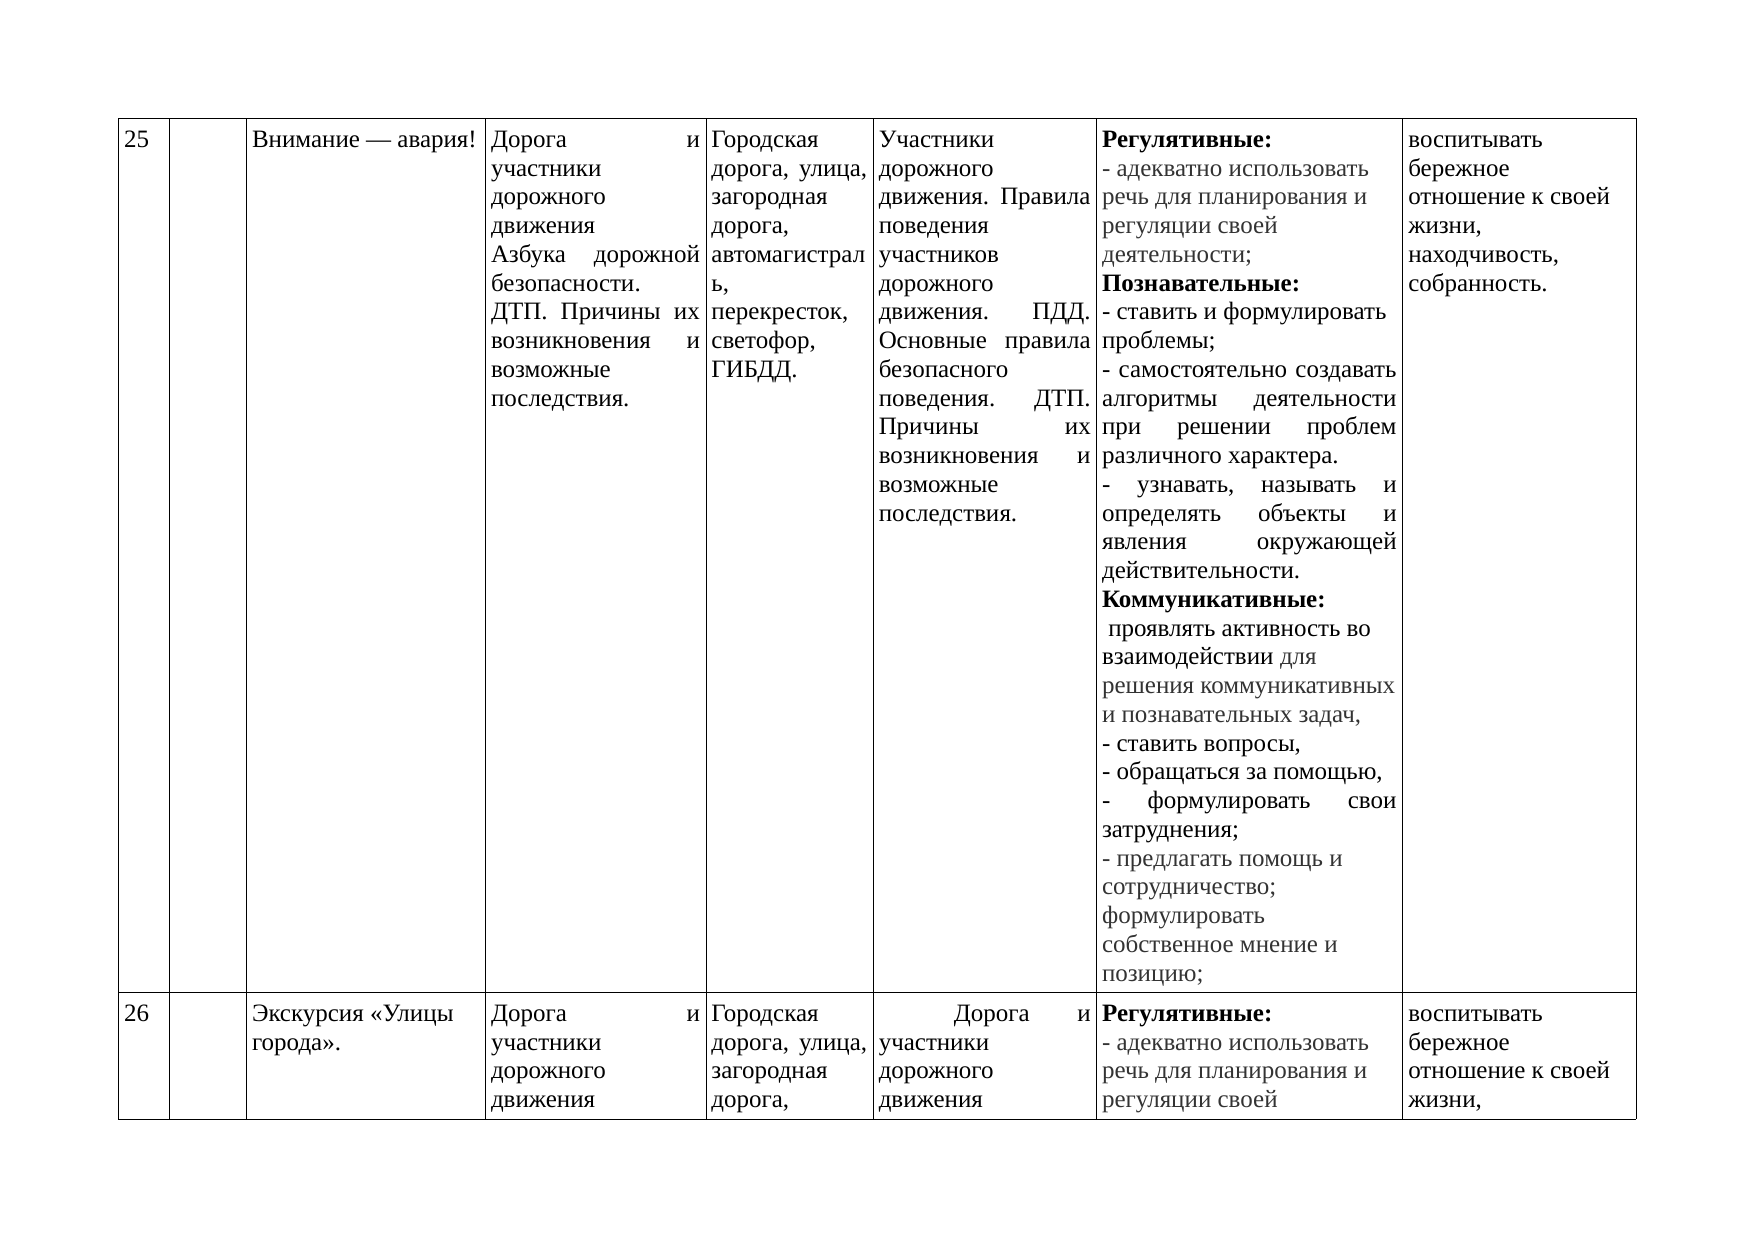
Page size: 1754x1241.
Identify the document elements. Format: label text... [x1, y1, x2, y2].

table_cell Городская дорога, улица, загородная дорога, [707, 993, 873, 1119]
table_cell Экскурсия «Улицы города». [247, 993, 485, 1119]
table_cell Дорога и участники дорожного движения Азбука дорожной безопасности. ДТП. Причины их возникновения и возможные последствия. [486, 119, 706, 992]
table_cell воспитывать бережное отношение к своей жизни, находчивость, собранность. [1403, 119, 1636, 992]
table_cell Дорога и участники дорожного движения [874, 993, 1096, 1119]
table_cell Регулятивные: - адекватно использовать речь для планирования и регуляции своей [1097, 993, 1402, 1119]
table_cell Городская дорога, улица, загородная дорога, автомагистраль, перекресток, светофор, ГИБДД. [707, 119, 873, 992]
table_cell Участники дорожного движения. Правила поведения участников дорожного движения. ПДД. Основные правила безопасного поведения. ДТП. Причины их возникновения и возможные последствия. [874, 119, 1096, 992]
table_cell [170, 119, 246, 992]
table_cell Дорога и участники дорожного движения [486, 993, 706, 1119]
table_cell Регулятивные: - адекватно использовать речь для планирования и регуляции своей деятельности; Познавательные: - ставить и формулировать проблемы; - самостоятельно создавать алгоритмы деятельности при решении проблем различного характера. - узнавать, называть и определять объекты и явления окружающей действительности. Коммуникативные: проявлять активность во взаимодействии для решения коммуникативных и познавательных задач, - ставить вопросы, - обращаться за помощью, - формулировать свои затруднения; - предлагать помощь и сотрудничество; формулировать собственное мнение и позицию; [1097, 119, 1402, 992]
table_cell 25 [119, 119, 169, 992]
table_cell Внимание — авария! [247, 119, 485, 992]
table_cell воспитывать бережное отношение к своей жизни, [1403, 993, 1636, 1119]
table_cell 26 [119, 993, 169, 1119]
table_cell [170, 993, 246, 1119]
